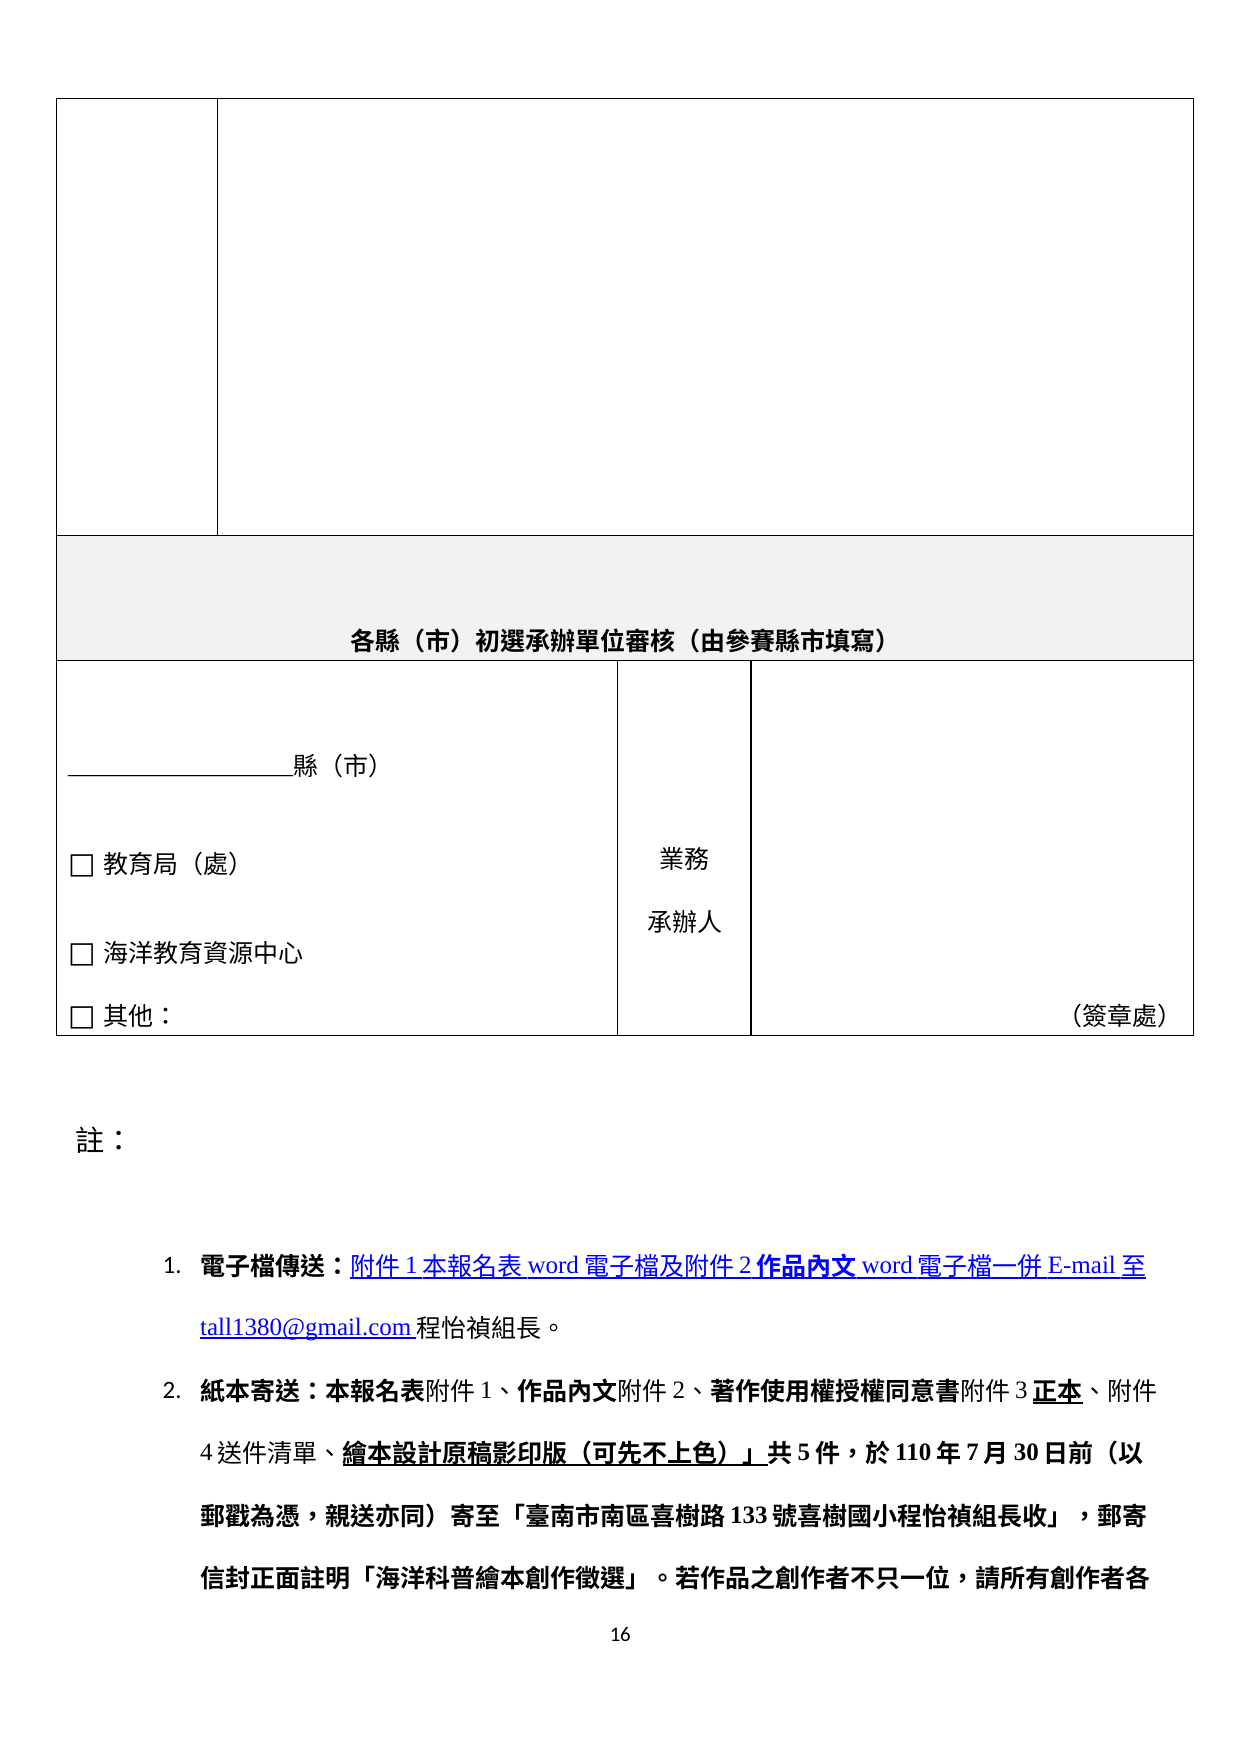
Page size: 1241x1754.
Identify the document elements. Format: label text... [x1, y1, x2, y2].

table_cell 各縣（市）初選承辦單位審核（由參賽縣市填寫） [57, 536, 1193, 660]
table_cell [218, 99, 1193, 535]
text 註： [75, 1097, 1165, 1160]
table_cell [57, 99, 217, 535]
list 電子檔傳送：附件1本報名表word電子檔及附件2作品內文word電子檔一併E-mail至tall1380@gmail.com程怡禎組長。 [162, 1222, 1165, 1347]
list 紙本寄送：本報名表附件1、作品內文附件2、著作使用權授權同意書附件3正本、附件4送件清單、繪本設計原稿影印版（可先不上色）」共5件，於110年7月30日前（以郵戳為憑，親送亦同）寄至「臺南市南區喜樹路133號喜樹國小程怡禎組長收」，郵寄信封正面註明「海洋科普繪本創作徵選」。若作品之創作者不只一位，請所有創作者各 [162, 1347, 1165, 1597]
table_cell __________________縣（市） □ 教育局（處） □ 海洋教育資源中心 □ 其他： [57, 661, 617, 1035]
table_cell 業務 承辦人 [618, 661, 750, 1035]
table_cell （簽章處） [752, 661, 1193, 1035]
